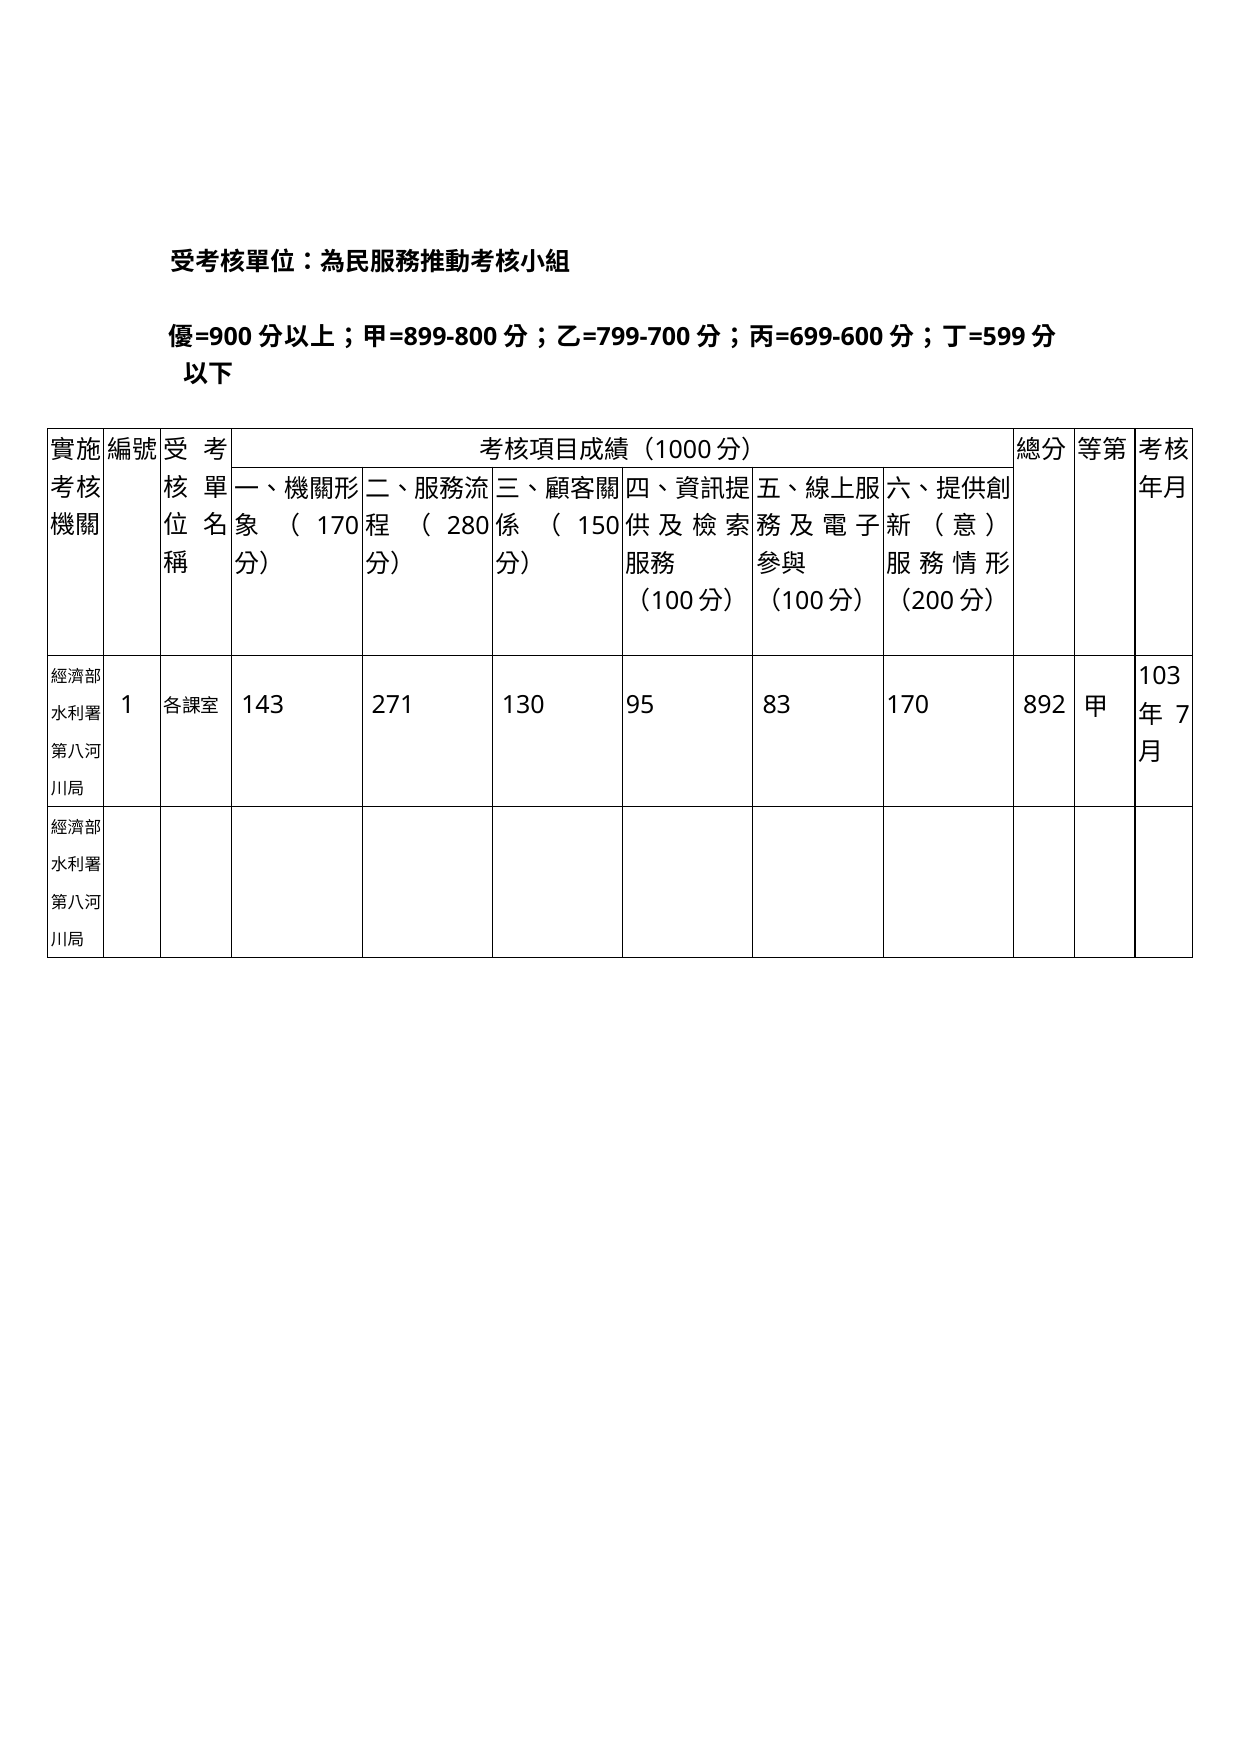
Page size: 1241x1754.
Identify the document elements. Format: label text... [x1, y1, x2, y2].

table_cell 95 [623, 656, 752, 806]
table_cell 經濟部水利署第八河川局 [48, 656, 103, 806]
text 優=900分以上；甲=899-800分；乙=799-700分；丙=699-600分；丁=599分以下 [169, 316, 1057, 391]
table_header 總分 [1014, 429, 1074, 655]
table_header 實施考核機關 [48, 429, 103, 655]
table_cell 各課室 [161, 656, 231, 806]
table_cell 四、資訊提供及檢索服務 （100分） [623, 468, 752, 655]
table_cell [1014, 807, 1074, 957]
table_cell [104, 807, 160, 957]
table_cell 892 [1014, 656, 1074, 806]
table_cell 五、線上服務及電子參與 （100分） [753, 468, 883, 655]
table_cell [1136, 807, 1192, 957]
table_cell [753, 807, 883, 957]
table_cell 130 [493, 656, 622, 806]
table_cell 六、提供創新（意）服務情形（200分） [884, 468, 1013, 655]
table_cell [232, 807, 362, 957]
table_header 編號 [104, 429, 160, 655]
table_cell [493, 807, 622, 957]
table_cell 1 [104, 656, 160, 806]
table_cell 甲 [1075, 656, 1134, 806]
table_header 考核年月 [1136, 429, 1192, 655]
table_cell [623, 807, 752, 957]
table_cell 143 [232, 656, 362, 806]
table_cell 經濟部水利署第八河川局 [48, 807, 103, 957]
table_cell [363, 807, 492, 957]
table_cell 三、顧客關係（150分） [493, 468, 622, 655]
text 受考核單位：為民服務推動考核小組 [170, 241, 1057, 278]
table_cell 一、機關形象（170分） [232, 468, 362, 655]
table_header 受考核單位名稱 [161, 429, 231, 655]
table_header 等第 [1075, 429, 1134, 655]
table_cell 170 [884, 656, 1013, 806]
table_cell 103年7月 [1136, 656, 1192, 806]
table_cell [1075, 807, 1134, 957]
table_cell 271 [363, 656, 492, 806]
table_cell [884, 807, 1013, 957]
table_cell 83 [753, 656, 883, 806]
table_cell [161, 807, 231, 957]
table_header 考核項目成績（1000分） [232, 429, 1013, 467]
table_cell 二、服務流程（280分） [363, 468, 492, 655]
